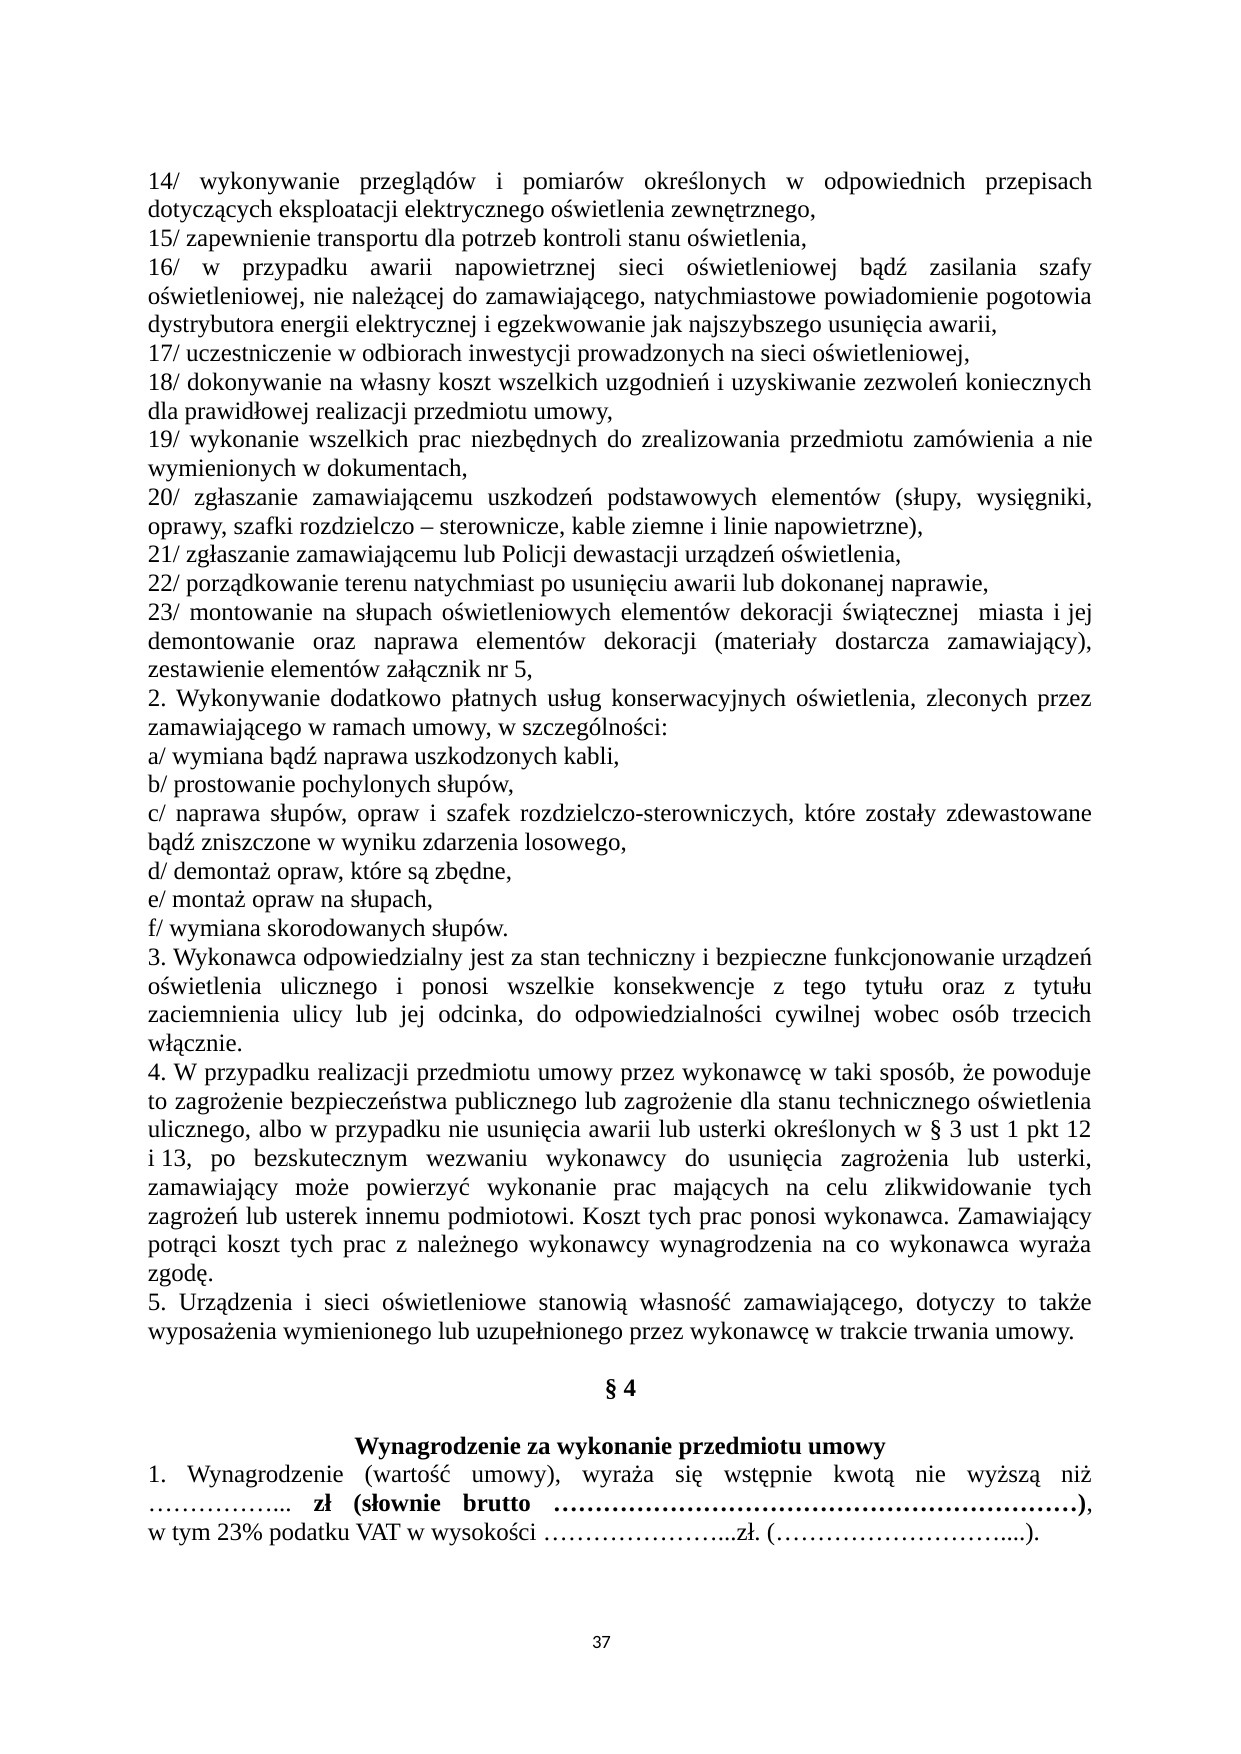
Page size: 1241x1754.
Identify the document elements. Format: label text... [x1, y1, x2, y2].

text 20/ zgłaszanie zamawiającemu uszkodzeń podstawowych elementów (słupy, wysięgniki, oprawy, szafki rozdzielczo – sterownicze, kable ziemne i linie napowietrzne), [148, 482, 1093, 539]
text d/ demontaż opraw, które są zbędne, [148, 856, 1093, 884]
text 3. Wykonawca odpowiedzialny jest za stan techniczny i bezpieczne funkcjonowanie urządzeń oświetlenia ulicznego i ponosi wszelkie konsekwencje z tego tytułu oraz z tytułu zaciemnienia ulicy lub jej odcinka, do odpowiedzialności cywilnej wobec osób trzecich włącznie. [148, 942, 1093, 1057]
text 2. Wykonywanie dodatkowo płatnych usług konserwacyjnych oświetlenia, zleconych przez zamawiającego w ramach umowy, w szczególności: [148, 683, 1093, 741]
text 17/ uczestniczenie w odbiorach inwestycji prowadzonych na sieci oświetleniowej, [148, 338, 1093, 367]
text 23/ montowanie na słupach oświetleniowych elementów dekoracji świątecznej miasta i jej demontowanie oraz naprawa elementów dekoracji (materiały dostarcza zamawiający), zestawienie elementów załącznik nr 5, [148, 597, 1093, 683]
text § 4 [148, 1373, 1093, 1402]
text 14/ wykonywanie przeglądów i pomiarów określonych w odpowiednich przepisach dotyczących eksploatacji elektrycznego oświetlenia zewnętrznego, [148, 166, 1093, 223]
text c/ naprawa słupów, opraw i szafek rozdzielczo-sterowniczych, które zostały zdewastowane bądź zniszczone w wyniku zdarzenia losowego, [148, 798, 1093, 856]
text 4. W przypadku realizacji przedmiotu umowy przez wykonawcę w taki sposób, że powoduje to zagrożenie bezpieczeństwa publicznego lub zagrożenie dla stanu technicznego oświetlenia ulicznego, albo w przypadku nie usunięcia awarii lub usterki określonych w § 3 ust 1 pkt 12 i 13, po bezskutecznym wezwaniu wykonawcy do usunięcia zagrożenia lub usterki, zamawiający może powierzyć wykonanie prac mających na celu zlikwidowanie tych zagrożeń lub usterek innemu podmiotowi. Koszt tych prac ponosi wykonawca. Zamawiający potrąci koszt tych prac z należnego wykonawcy wynagrodzenia na co wykonawca wyraża zgodę. [148, 1057, 1093, 1287]
text 5. Urządzenia i sieci oświetleniowe stanowią własność zamawiającego, dotyczy to także wyposażenia wymienionego lub uzupełnionego przez wykonawcę w trakcie trwania umowy. [148, 1287, 1093, 1344]
text 18/ dokonywanie na własny koszt wszelkich uzgodnień i uzyskiwanie zezwoleń koniecznych dla prawidłowej realizacji przedmiotu umowy, [148, 367, 1093, 424]
text 22/ porządkowanie terenu natychmiast po usunięciu awarii lub dokonanej naprawie, [148, 568, 1093, 597]
text f/ wymiana skorodowanych słupów. [148, 913, 1093, 942]
text a/ wymiana bądź naprawa uszkodzonych kabli, [148, 741, 1093, 769]
text 1. Wynagrodzenie (wartość umowy), wyraża się wstępnie kwotą nie wyższą niż ……………... zł (słownie brutto ………………………………………………………), w tym 23% podatku VAT w wysokości …………………...zł. (………………………....). [148, 1459, 1093, 1546]
text 21/ zgłaszanie zamawiającemu lub Policji dewastacji urządzeń oświetlenia, [148, 539, 1093, 568]
text Wynagrodzenie za wykonanie przedmiotu umowy [148, 1431, 1093, 1459]
text e/ montaż opraw na słupach, [148, 884, 1093, 913]
text 16/ w przypadku awarii napowietrznej sieci oświetleniowej bądź zasilania szafy oświetleniowej, nie należącej do zamawiającego, natychmiastowe powiadomienie pogotowia dystrybutora energii elektrycznej i egzekwowanie jak najszybszego usunięcia awarii, [148, 252, 1093, 338]
text 19/ wykonanie wszelkich prac niezbędnych do zrealizowania przedmiotu zamówienia a nie wymienionych w dokumentach, [148, 424, 1093, 482]
text 15/ zapewnienie transportu dla potrzeb kontroli stanu oświetlenia, [148, 223, 1093, 252]
text b/ prostowanie pochylonych słupów, [148, 769, 1093, 798]
